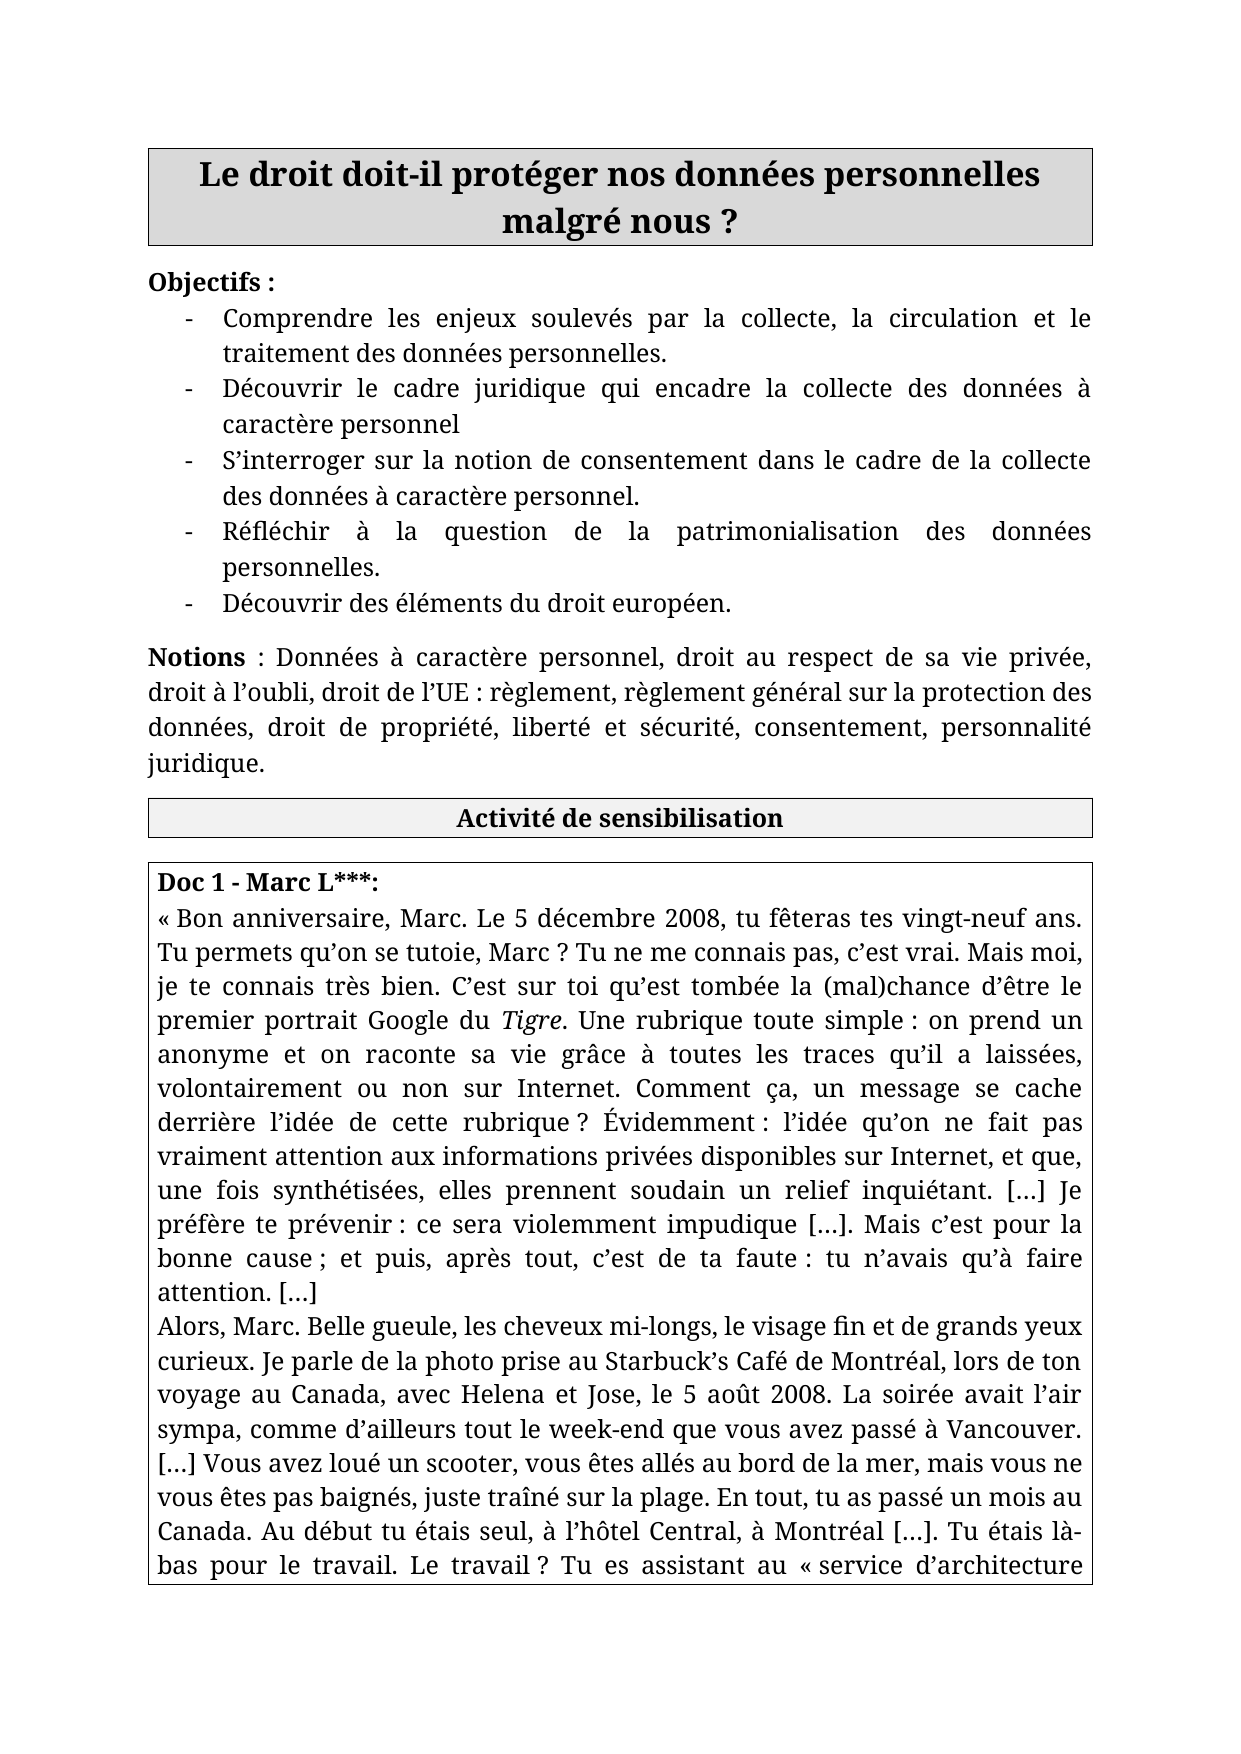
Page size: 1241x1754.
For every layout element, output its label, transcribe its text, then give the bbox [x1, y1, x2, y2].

text « Bon anniversaire, Marc. Le 5 décembre 2008, tu fêteras tes vingt-neuf ans. Tu permets qu’on se tutoie, Marc ? Tu ne me connais pas, c’est vrai. Mais moi, je te connais très bien. C’est sur toi qu’est tombée la (mal)chance d’être le premier portrait Google du Tigre. Une rubrique toute simple : on prend un anonyme et on raconte sa vie grâce à toutes les traces qu’il a laissées, volontairement ou non sur Internet. Comment ça, un message se cache derrière l’idée de cette rubrique ? Évidemment : l’idée qu’on ne fait pas vraiment attention aux informations privées disponibles sur Internet, et que, une fois synthétisées, elles prennent soudain un relief inquiétant. […] Je préfère te prévenir : ce sera violemment impudique […]. Mais c’est pour la bonne cause ; et puis, après tout, c’est de ta faute : tu n’avais qu’à faire attention. […] [149, 897, 1092, 1306]
text Objectifs : [148, 265, 1093, 299]
list Découvrir le cadre juridique qui encadre la collecte des données à caractère personnel [185, 371, 1093, 441]
text Alors, Marc. Belle gueule, les cheveux mi-longs, le visage fin et de grands yeux curieux. Je parle de la photo prise au Starbuck’s Café de Montréal, lors de ton voyage au Canada, avec Helena et Jose, le 5 août 2008. La soirée avait l’air sympa, comme d’ailleurs tout le week-end que vous avez passé à Vancouver. […] Vous avez loué un scooter, vous êtes allés au bord de la mer, mais vous ne vous êtes pas baignés, juste traîné sur la plage. En tout, tu as passé un mois au Canada. Au début tu étais seul, à l’hôtel Central, à Montréal […]. Tu étais là-bas pour le travail. Le travail ? Tu es assistant au « service d’architecture [149, 1306, 1092, 1584]
text Le droit doit-il protéger nos données personnelles malgré nous ? [149, 149, 1092, 245]
text Activité de sensibilisation [149, 799, 1092, 837]
list Comprendre les enjeux soulevés par la collecte, la circulation et le traitement des données personnelles. [185, 300, 1093, 370]
text Doc 1 - Marc L***: [149, 863, 1092, 897]
list Découvrir des éléments du droit européen. [185, 586, 1093, 619]
text Notions : Données à caractère personnel, droit au respect de sa vie privée, droit à l’oubli, droit de l’UE : règlement, règlement général sur la protection des données, droit de propriété, liberté et sécurité, consentement, personnalité juridique. [148, 639, 1093, 779]
list Réfléchir à la question de la patrimonialisation des données personnelles. [185, 514, 1093, 584]
list S’interroger sur la notion de consentement dans le cadre de la collecte des données à caractère personnel. [185, 443, 1093, 512]
